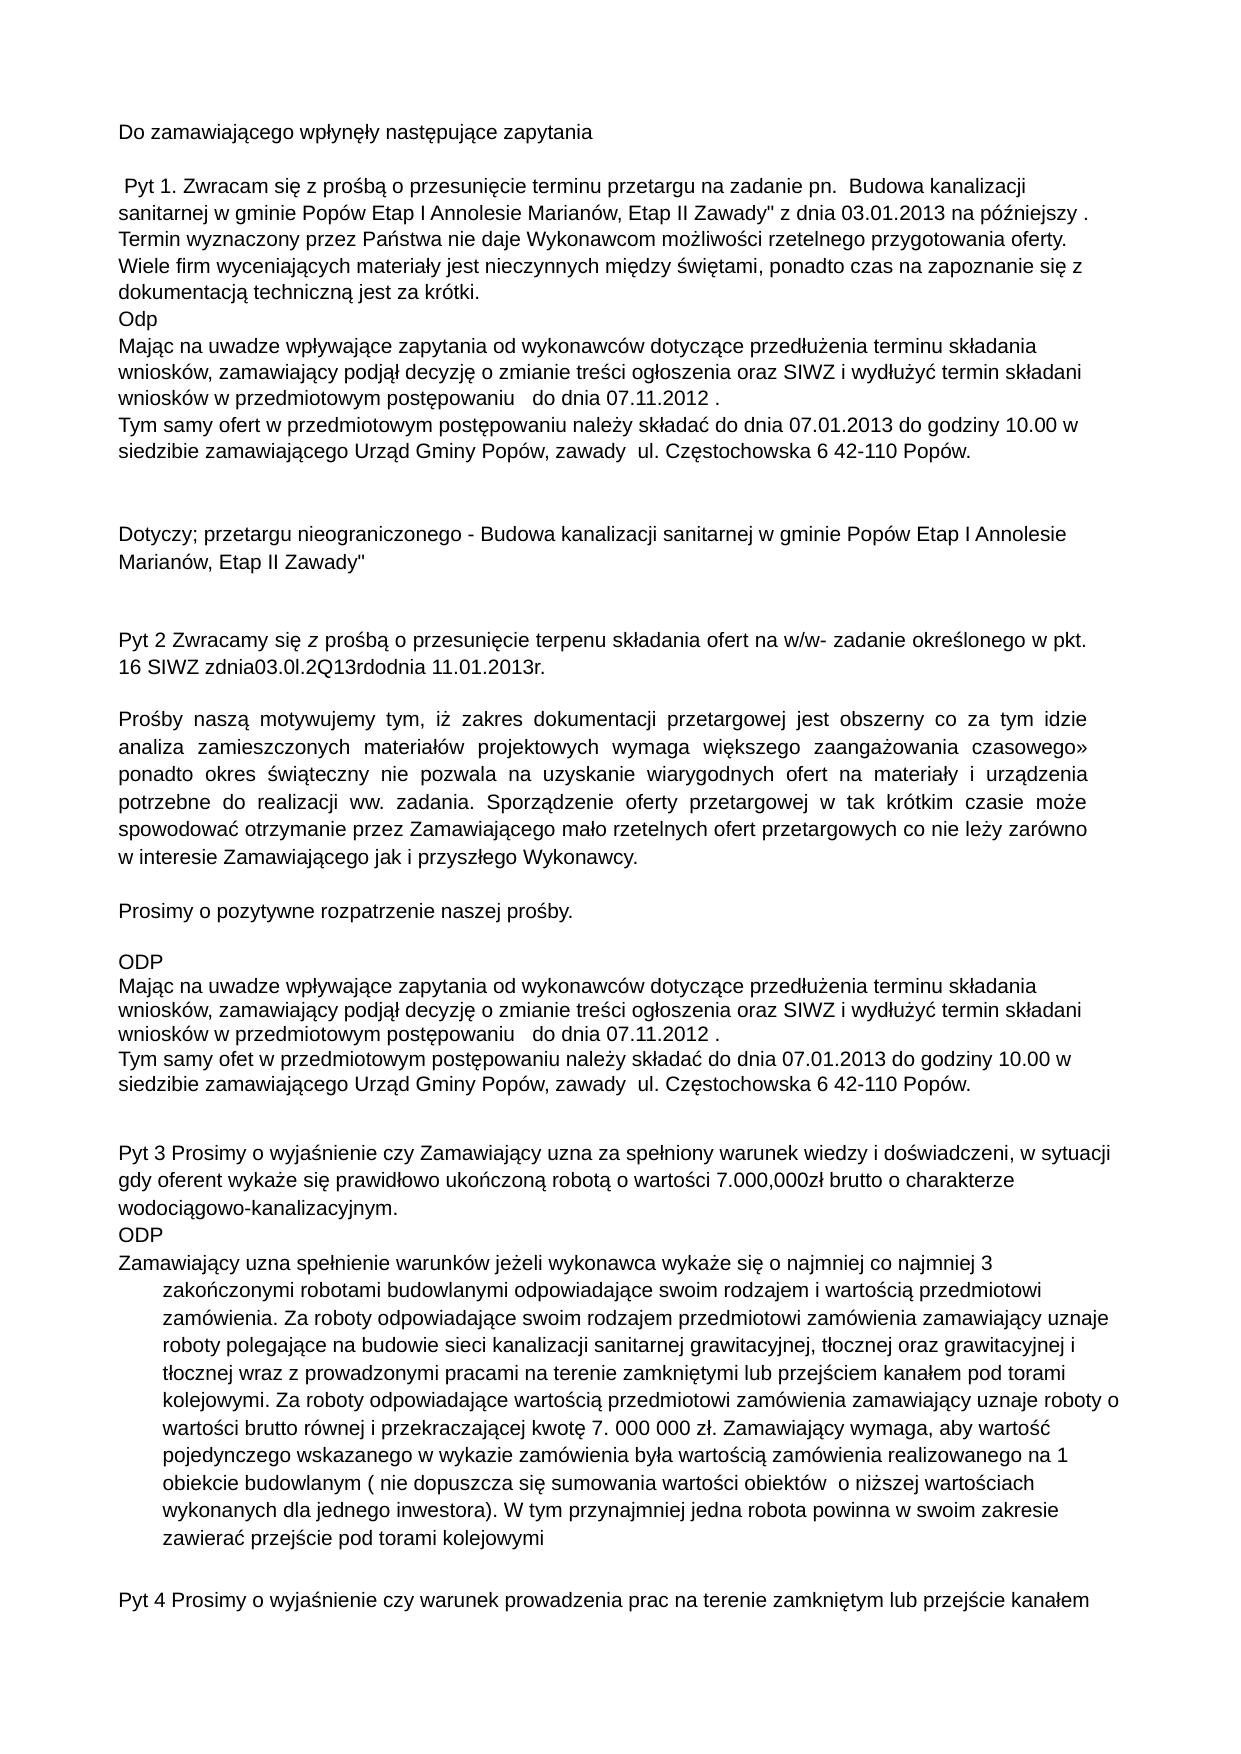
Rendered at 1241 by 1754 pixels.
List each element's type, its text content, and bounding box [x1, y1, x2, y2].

text Tym samy ofet w przedmiotowym postępowaniu należy składać do dnia 07.01.2013 do godziny 10.00 w siedzibie zamawiającego Urząd Gminy Popów, zawady ul. Częstochowska 6 42-110 Popów. [118, 1046, 1122, 1096]
text ODP [118, 950, 1122, 974]
list Pyt 3 Prosimy o wyjaśnienie czy Zamawiający uzna za spełniony warunek wiedzy i doświadczeni, w sytuacji gdy oferent wykaże się prawidłowo ukończoną robotą o wartości 7.000,000zł brutto o charakterze wodociągowo-kanalizacyjnym. [118, 1141, 1122, 1220]
text Dotyczy; przetargu nieograniczonego - Budowa kanalizacji sanitarnej w gminie Popów Etap I Annolesie Marianów, Etap II Zawady" [118, 518, 1089, 574]
text Pyt 2 Zwracamy się z prośbą o przesunięcie terpenu składania ofert na w/w- zadanie określonego w pkt. 16 SIWZ zdnia03.0l.2Q13rdodnia 11.01.2013r. [118, 625, 1089, 679]
text Mając na uwadze wpływające zapytania od wykonawców dotyczące przedłużenia terminu składania wniosków, zamawiający podjął decyzję o zmianie treści ogłoszenia oraz SIWZ i wydłużyć termin składani wniosków w przedmiotowym postępowaniu do dnia 07.11.2012 . [118, 332, 1122, 410]
text Pyt 1. Zwracam się z prośbą o przesunięcie terminu przetargu na zadanie pn. Budowa kanalizacji sanitarnej w gminie Popów Etap I Annolesie Marianów, Etap II Zawady" z dnia 03.01.2013 na późniejszy . Termin wyznaczony przez Państwa nie daje Wykonawcom możliwości rzetelnego przygotowania oferty. [118, 172, 1122, 250]
text Prośby naszą motywujemy tym, iż zakres dokumentacji przetargowej jest obszerny co za tym idzie analiza zamieszczonych materiałów projektowych wymaga większego zaangażowania czasowego» ponadto okres świąteczny nie pozwala na uzyskanie wiarygodnych ofert na materiały i urządzenia potrzebne do realizacji ww. zadania. Sporządzenie oferty przetargowej w tak krótkim czasie może spowodować otrzymanie przez Zamawiającego mało rzetelnych ofert przetargowych co nie leży zarówno w interesie Zamawiającego jak i przyszłego Wykonawcy. [118, 703, 1089, 868]
text Wiele firm wyceniających materiały jest nieczynnych między świętami, ponadto czas na zapoznanie się z dokumentacją techniczną jest za krótki. [118, 251, 1122, 303]
text Prosimy o pozytywne rozpatrzenie naszej prośby. [118, 896, 1089, 923]
text ODP [118, 1223, 1122, 1247]
text Do zamawiającego wpłynęły następujące zapytania [118, 118, 1122, 144]
list Pyt 4 Prosimy o wyjaśnienie czy warunek prowadzenia prac na terenie zamkniętym lub przejście kanałem [118, 1581, 1118, 1612]
text Mając na uwadze wpływające zapytania od wykonawców dotyczące przedłużenia terminu składania wniosków, zamawiający podjął decyzję o zmianie treści ogłoszenia oraz SIWZ i wydłużyć termin składani wniosków w przedmiotowym postępowaniu do dnia 07.11.2012 . [118, 974, 1122, 1046]
text Zamawiający uzna spełnienie warunków jeżeli wykonawca wykaże się o najmniej co najmniej 3 zakończonymi robotami budowlanymi odpowiadające swoim rodzajem i wartością przedmiotowi zamówienia. Za roboty odpowiadające swoim rodzajem przedmiotowi zamówienia zamawiający uznaje roboty polegające na budowie sieci kanalizacji sanitarnej grawitacyjnej, tłocznej oraz grawitacyjnej i tłocznej wraz z prowadzonymi pracami na terenie zamkniętymi lub przejściem kanałem pod torami kolejowymi. Za roboty odpowiadające wartością przedmiotowi zamówienia zamawiający uznaje roboty o wartości brutto równej i przekraczającej kwotę 7. 000 000 zł. Zamawiający wymaga, aby wartość pojedynczego wskazanego w wykazie zamówienia była wartością zamówienia realizowanego na 1 obiekcie budowlanym ( nie dopuszcza się sumowania wartości obiektów o niższej wartościach wykonanych dla jednego inwestora). W tym przynajmniej jedna robota powinna w swoim zakresie zawierać przejście pod torami kolejowymi [118, 1251, 1122, 1550]
text Odp [118, 304, 1122, 331]
text Tym samy ofert w przedmiotowym postępowaniu należy składać do dnia 07.01.2013 do godziny 10.00 w siedzibie zamawiającego Urząd Gminy Popów, zawady ul. Częstochowska 6 42-110 Popów. [118, 411, 1122, 463]
